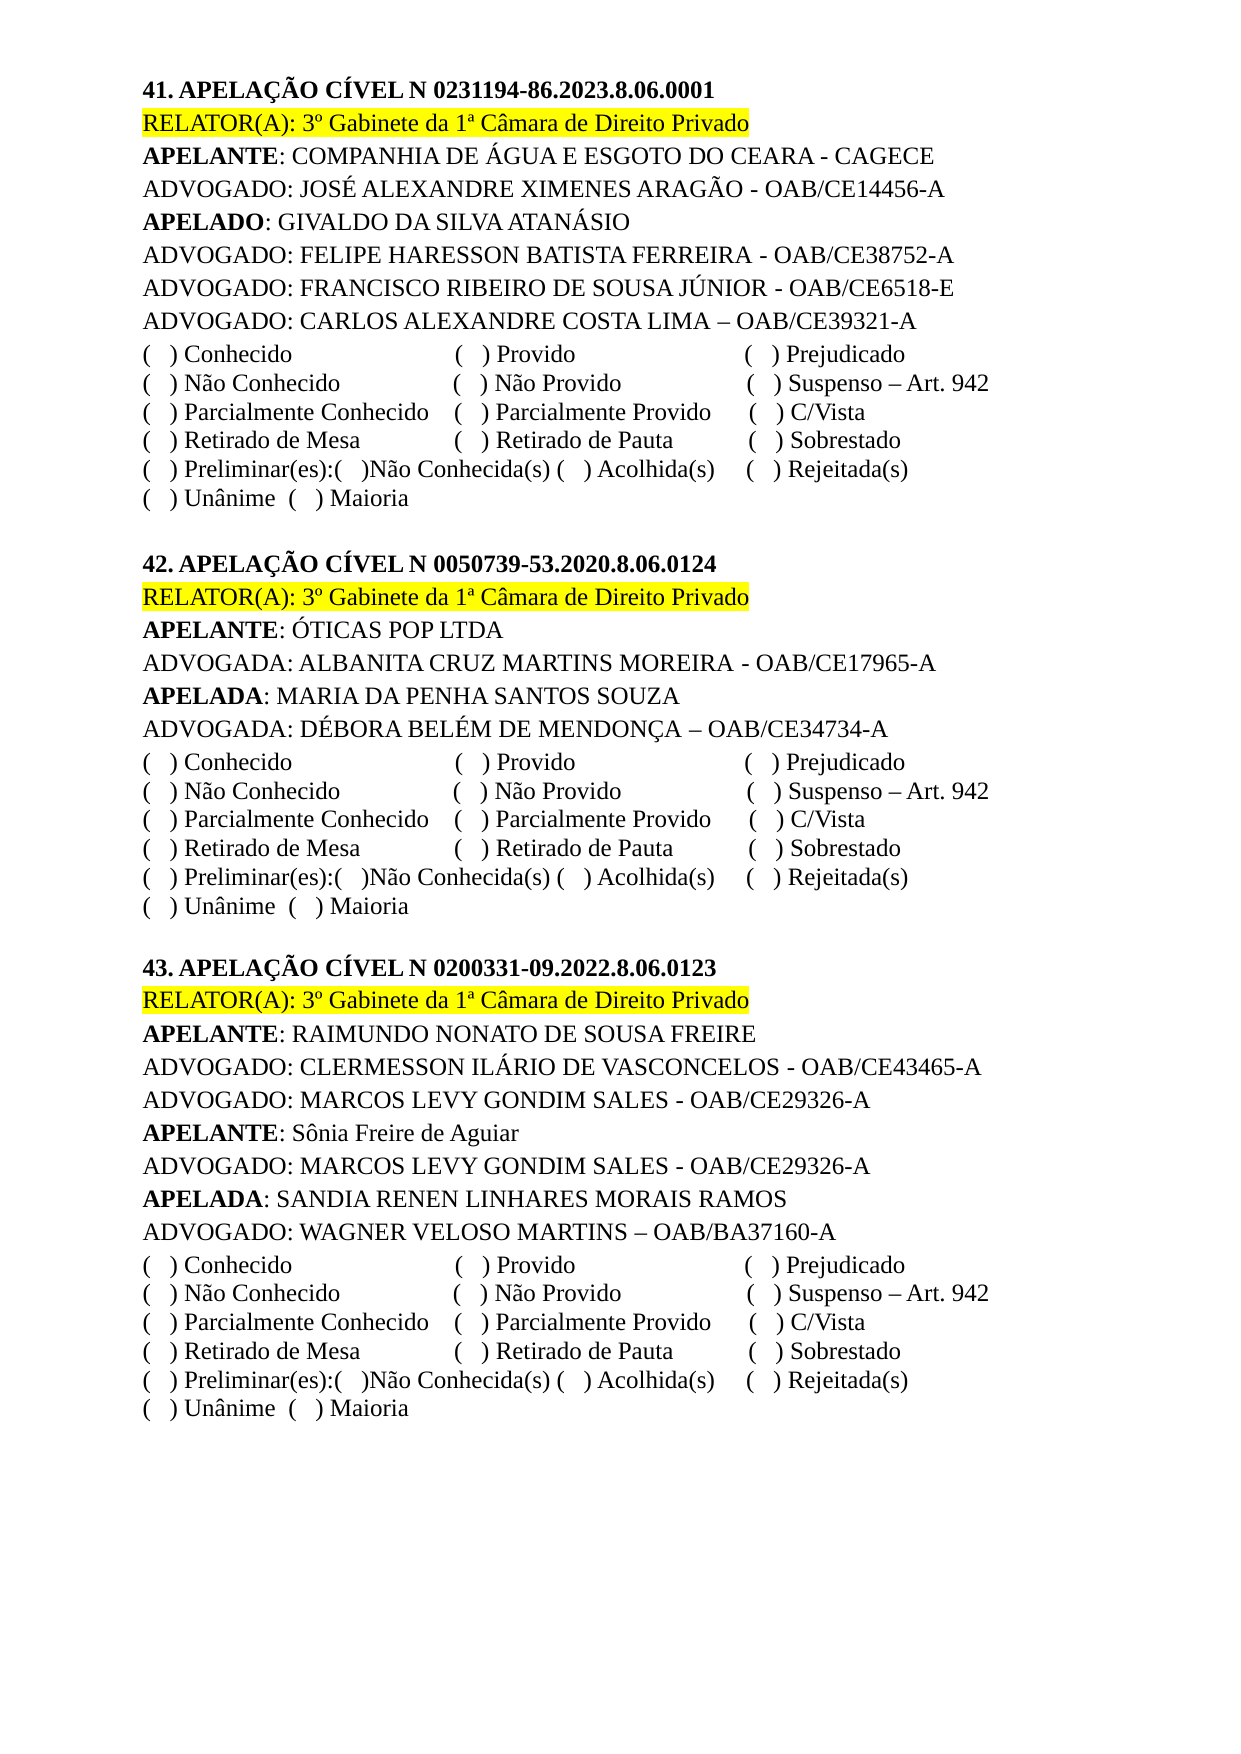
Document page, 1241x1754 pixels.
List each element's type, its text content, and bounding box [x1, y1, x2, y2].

text ( ) Não Conhecido ( ) Não Provido ( ) Suspenso – Art. 942 [142, 368, 1158, 397]
text ( ) Preliminar(es):( )Não Conhecida(s) ( ) Acolhida(s) ( ) Rejeitada(s) [142, 862, 1158, 891]
text ( ) Unânime ( ) Maioria [142, 1393, 1141, 1488]
text ( ) Conhecido ( ) Provido ( ) Prejudicado [142, 339, 1141, 368]
text ( ) Unânime ( ) Maioria 42. APELAÇÃO CÍVEL N 0050739-53.2020.8.06.0124 RELATOR(A): 3º Gabinete da 1ª Câmara de Direito Privado APELANTE: ÓTICAS POP LTDA ADVOGADA: ALBANITA CRUZ MARTINS MOREIRA - OAB/CE17965-A APELADA: MARIA DA PENHA SANTOS SOUZA ADVOGADA: DÉBORA BELÉM DE MENDONÇA – OAB/CE34734-A [142, 483, 1141, 743]
text ( ) Parcialmente Conhecido ( ) Parcialmente Provido ( ) C/Vista [142, 804, 1158, 833]
text ( ) Retirado de Mesa ( ) Retirado de Pauta ( ) Sobrestado [142, 1336, 1158, 1365]
text ( ) Conhecido ( ) Provido ( ) Prejudicado [142, 1250, 1141, 1278]
text 41. APELAÇÃO CÍVEL N 0231194-86.2023.8.06.0001 RELATOR(A): 3º Gabinete da 1ª Câmara de Direito Privado APELANTE: COMPANHIA DE ÁGUA E ESGOTO DO CEARA - CAGECE ADVOGADO: JOSÉ ALEXANDRE XIMENES ARAGÃO - OAB/CE14456-A APELADO: GIVALDO DA SILVA ATANÁSIO ADVOGADO: FELIPE HARESSON BATISTA FERREIRA - OAB/CE38752-A ADVOGADO: FRANCISCO RIBEIRO DE SOUSA JÚNIOR - OAB/CE6518-E ADVOGADO: CARLOS ALEXANDRE COSTA LIMA – OAB/CE39321-A [142, 75, 1141, 335]
text ( ) Unânime ( ) Maioria [142, 891, 1158, 919]
text ( ) Parcialmente Conhecido ( ) Parcialmente Provido ( ) C/Vista [142, 1307, 1158, 1336]
text ( ) Preliminar(es):( )Não Conhecida(s) ( ) Acolhida(s) ( ) Rejeitada(s) [142, 454, 1158, 483]
text ( ) Não Conhecido ( ) Não Provido ( ) Suspenso – Art. 942 [142, 1278, 1158, 1307]
text ( ) Preliminar(es):( )Não Conhecida(s) ( ) Acolhida(s) ( ) Rejeitada(s) [142, 1365, 1158, 1393]
text ( ) Parcialmente Conhecido ( ) Parcialmente Provido ( ) C/Vista [142, 397, 1158, 425]
text ( ) Retirado de Mesa ( ) Retirado de Pauta ( ) Sobrestado [142, 833, 1158, 862]
text ( ) Conhecido ( ) Provido ( ) Prejudicado [142, 747, 1141, 776]
text ( ) Retirado de Mesa ( ) Retirado de Pauta ( ) Sobrestado [142, 425, 1158, 454]
text ( ) Não Conhecido ( ) Não Provido ( ) Suspenso – Art. 942 [142, 776, 1158, 804]
text 43. APELAÇÃO CÍVEL N 0200331-09.2022.8.06.0123 RELATOR(A): 3º Gabinete da 1ª Câmara de Direito Privado APELANTE: RAIMUNDO NONATO DE SOUSA FREIRE ADVOGADO: CLERMESSON ILÁRIO DE VASCONCELOS - OAB/CE43465-A ADVOGADO: MARCOS LEVY GONDIM SALES - OAB/CE29326-A APELANTE: Sônia Freire de Aguiar ADVOGADO: MARCOS LEVY GONDIM SALES - OAB/CE29326-A APELADA: SANDIA RENEN LINHARES MORAIS RAMOS ADVOGADO: WAGNER VELOSO MARTINS – OAB/BA37160-A [142, 953, 1141, 1246]
